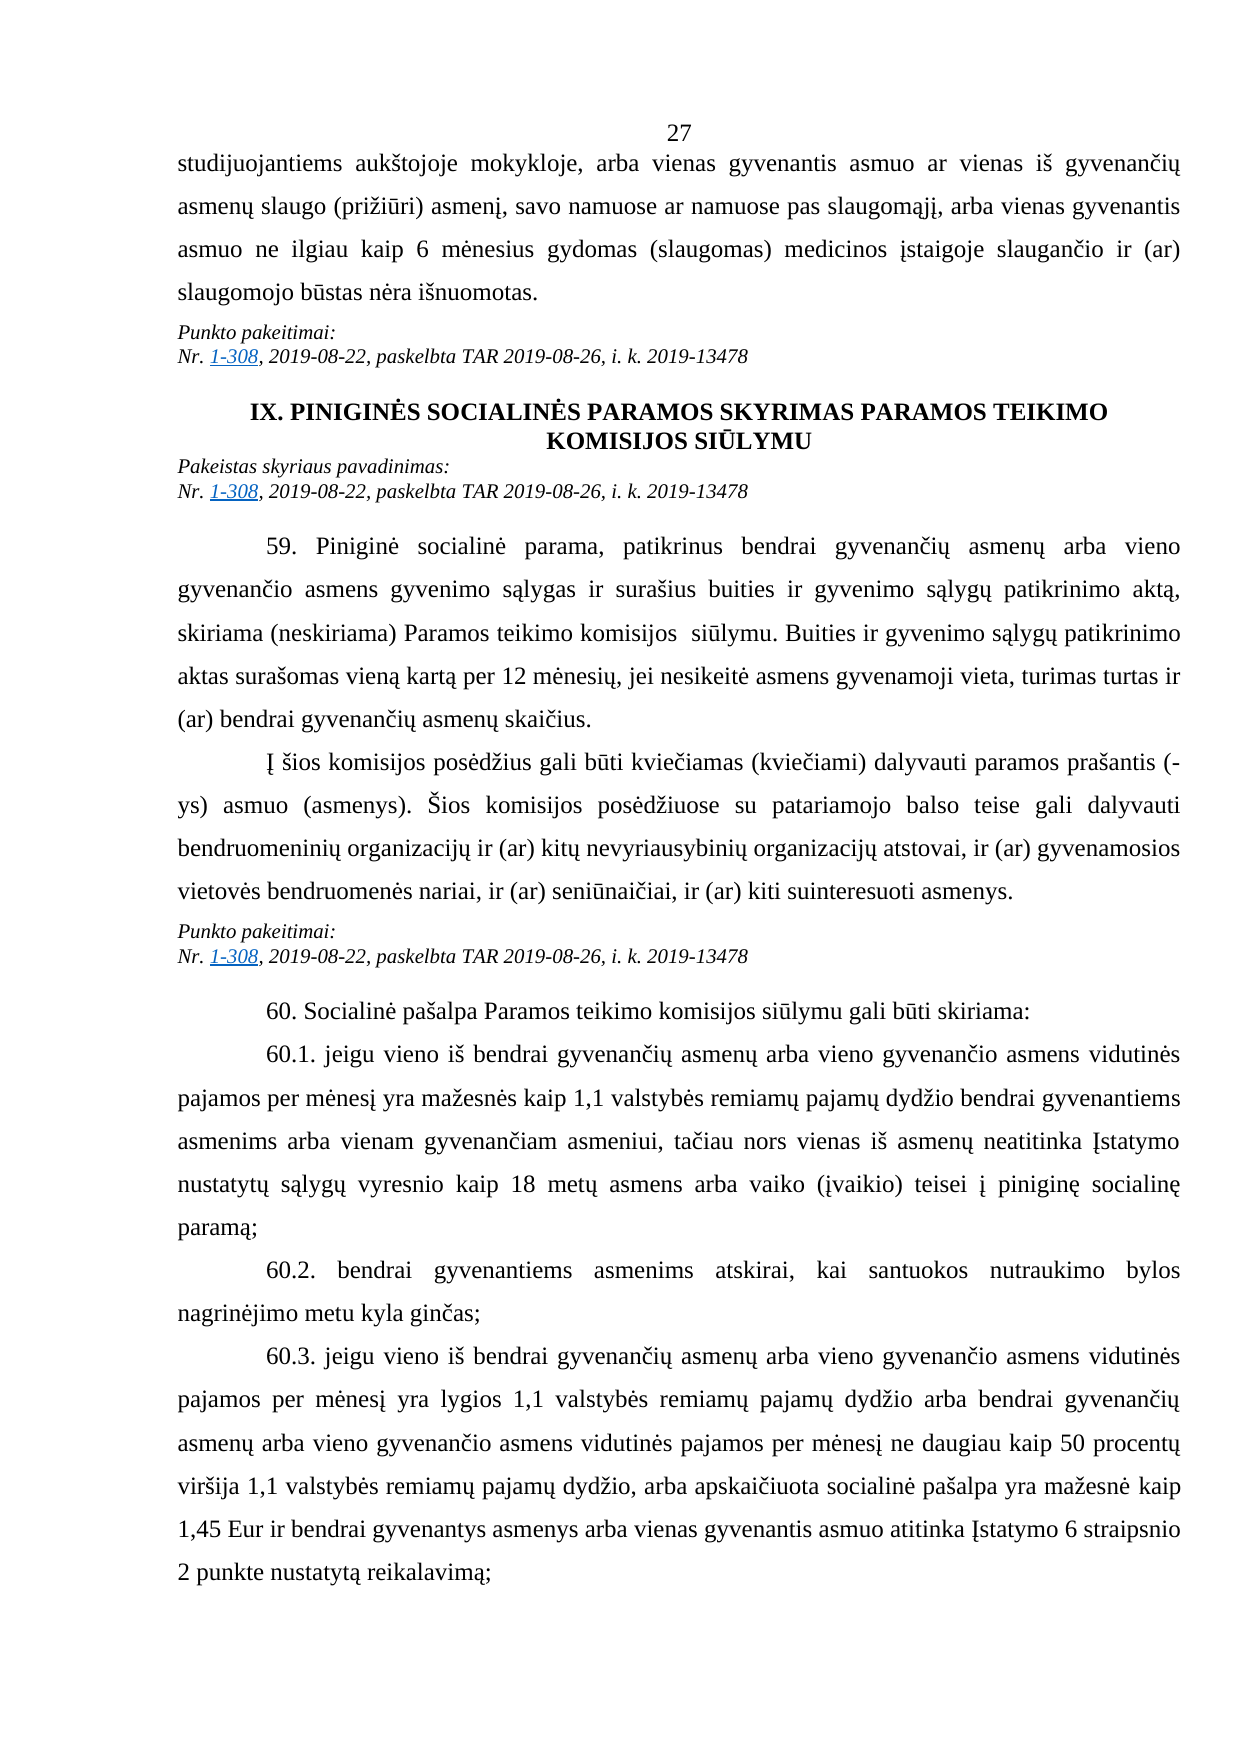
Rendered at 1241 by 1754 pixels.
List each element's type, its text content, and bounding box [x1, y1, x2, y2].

text Nr. 1-308, 2019-08-22, paskelbta TAR 2019-08-26, i. k. 2019-13478 [177, 478, 1181, 503]
text 60.1. jeigu vieno iš bendrai gyvenančių asmenų arba vieno gyvenančio asmens vidutinės pajamos per mėnesį yra mažesnės kaip 1,1 valstybės remiamų pajamų dydžio bendrai gyvenantiems asmenims arba vienam gyvenančiam asmeniui, tačiau nors vienas iš asmenų neatitinka Įstatymo nustatytų sąlygų vyresnio kaip 18 metų asmens arba vaiko (įvaikio) teisei į piniginę socialinę paramą; [177, 1039, 1181, 1241]
text 60.3. jeigu vieno iš bendrai gyvenančių asmenų arba vieno gyvenančio asmens vidutinės pajamos per mėnesį yra lygios 1,1 valstybės remiamų pajamų dydžio arba bendrai gyvenančių asmenų arba vieno gyvenančio asmens vidutinės pajamos per mėnesį ne daugiau kaip 50 procentų viršija 1,1 valstybės remiamų pajamų dydžio, arba apskaičiuota socialinė pašalpa yra mažesnė kaip 1,45 Eur ir bendrai gyvenantys asmenys arba vienas gyvenantis asmuo atitinka Įstatymo 6 straipsnio 2 punkte nustatytą reikalavimą; [177, 1341, 1181, 1586]
text Nr. 1-308, 2019-08-22, paskelbta TAR 2019-08-26, i. k. 2019-13478 [177, 344, 1181, 368]
text Punkto pakeitimai: [177, 919, 1181, 943]
text Į šios komisijos posėdžius gali būti kviečiamas (kviečiami) dalyvauti paramos prašantis (-ys) asmuo (asmenys). Šios komisijos posėdžiuose su patariamojo balso teise gali dalyvauti bendruomeninių organizacijų ir (ar) kitų nevyriausybinių organizacijų atstovai, ir (ar) gyvenamosios vietovės bendruomenės nariai, ir (ar) seniūnaičiai, ir (ar) kiti suinteresuoti asmenys. [177, 747, 1181, 905]
text IX. PINIGINĖS SOCIALINĖS PARAMOS SKYRIMAS PARAMOS TEIKIMO KOMISIJOS SIŪLYMU [177, 397, 1181, 454]
text studijuojantiems aukštojoje mokykloje, arba vienas gyvenantis asmuo ar vienas iš gyvenančių asmenų slaugo (prižiūri) asmenį, savo namuose ar namuose pas slaugomąjį, arba vienas gyvenantis asmuo ne ilgiau kaip 6 mėnesius gydomas (slaugomas) medicinos įstaigoje slaugančio ir (ar) slaugomojo būstas nėra išnuomotas. [177, 148, 1181, 306]
text Nr. 1-308, 2019-08-22, paskelbta TAR 2019-08-26, i. k. 2019-13478 [177, 943, 1181, 968]
text Punkto pakeitimai: [177, 320, 1181, 344]
text Pakeistas skyriaus pavadinimas: [177, 454, 1181, 478]
text 60.2. bendrai gyvenantiems asmenims atskirai, kai santuokos nutraukimo bylos nagrinėjimo metu kyla ginčas; [177, 1255, 1181, 1327]
text 59. Piniginė socialinė parama, patikrinus bendrai gyvenančių asmenų arba vieno gyvenančio asmens gyvenimo sąlygas ir surašius buities ir gyvenimo sąlygų patikrinimo aktą, skiriama (neskiriama) Paramos teikimo komisijos siūlymu. Buities ir gyvenimo sąlygų patikrinimo aktas surašomas vieną kartą per 12 mėnesių, jei nesikeitė asmens gyvenamoji vieta, turimas turtas ir (ar) bendrai gyvenančių asmenų skaičius. [177, 531, 1181, 733]
text 60. Socialinė pašalpa Paramos teikimo komisijos siūlymu gali būti skiriama: [177, 996, 1181, 1025]
